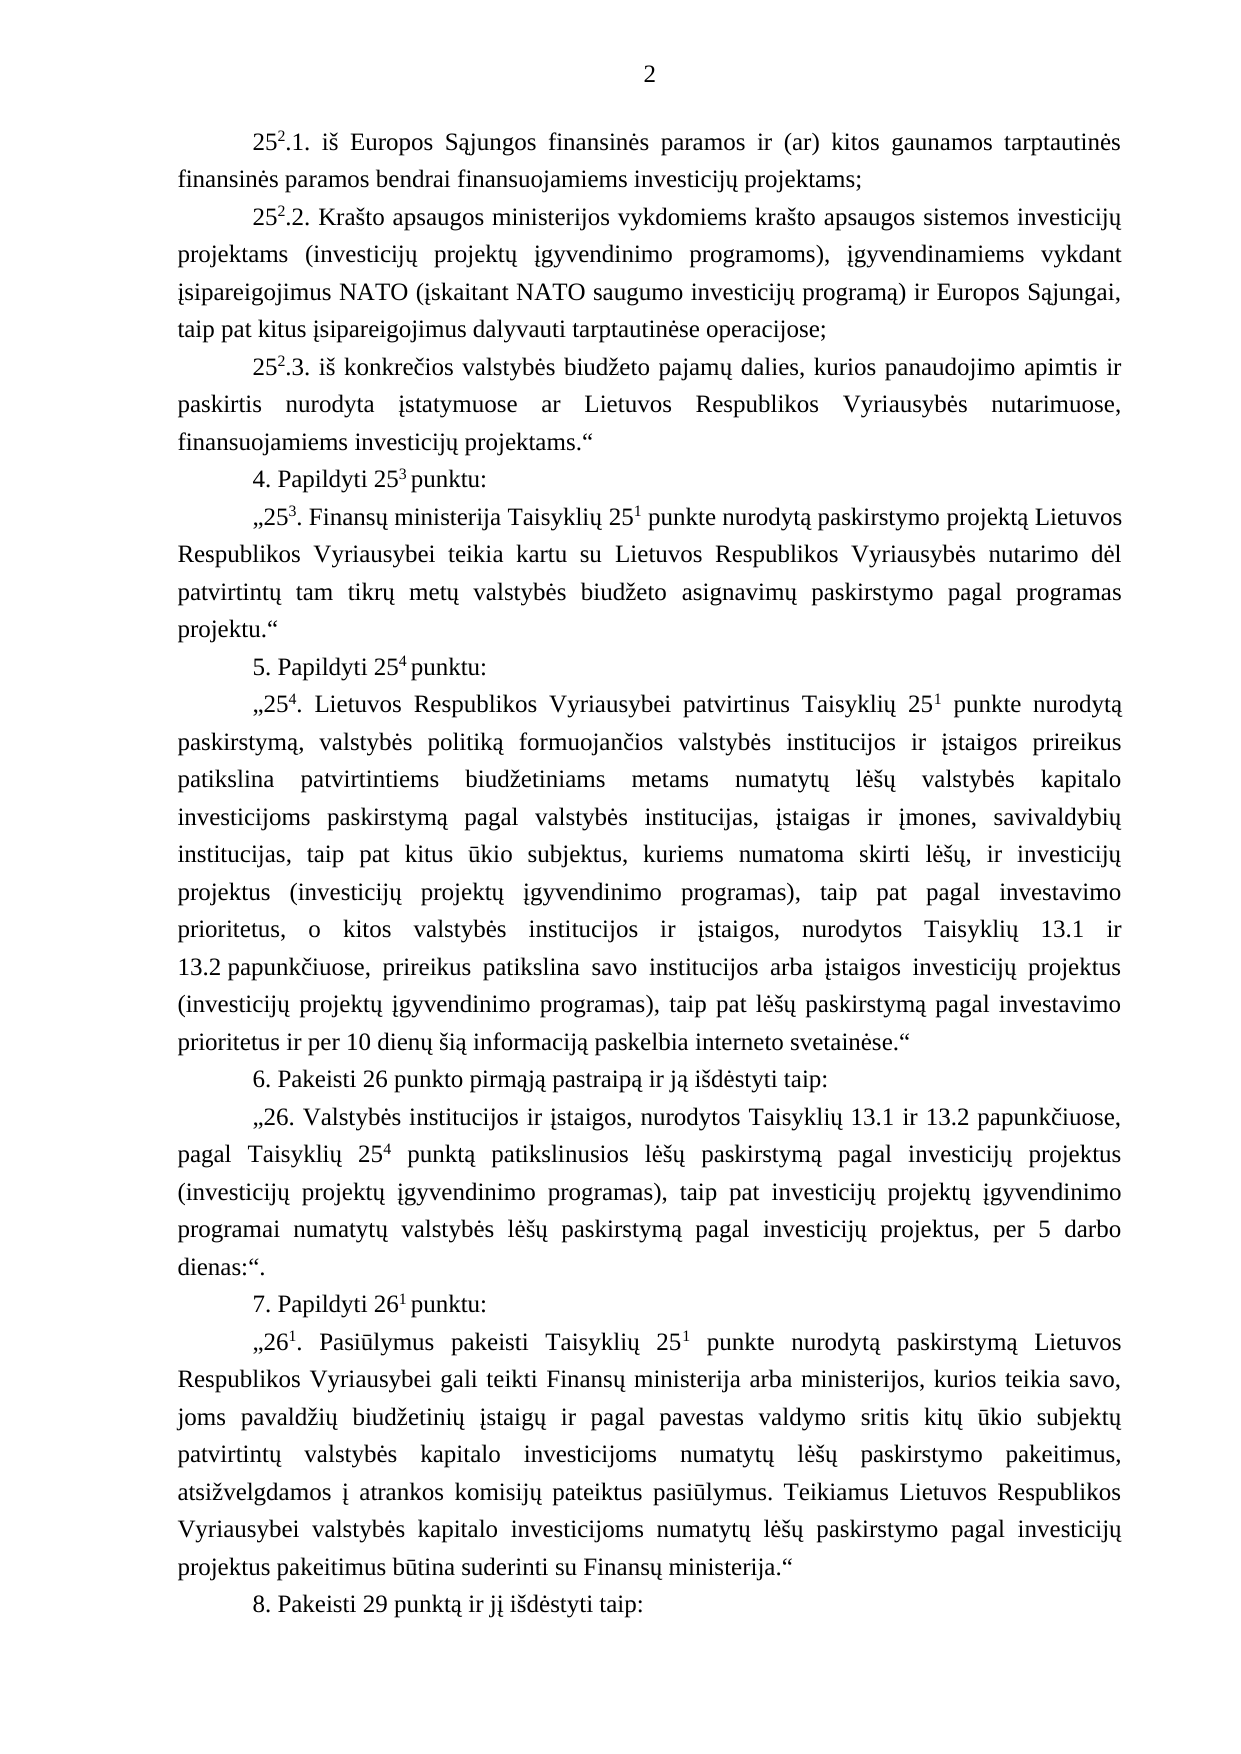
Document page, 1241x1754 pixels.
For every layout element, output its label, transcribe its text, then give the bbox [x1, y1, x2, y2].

text 8. Pakeisti 29 punktą ir jį išdėstyti taip: [177, 1581, 1122, 1618]
text „261. Pasiūlymus pakeisti Taisyklių 251 punkte nurodytą paskirstymą Lietuvos Respublikos Vyriausybei gali teikti Finansų ministerija arba ministerijos, kurios teikia savo, joms pavaldžių biudžetinių įstaigų ir pagal pavestas valdymo sritis kitų ūkio subjektų patvirtintų valstybės kapitalo investicijoms numatytų lėšų paskirstymo pakeitimus, atsižvelgdamos į atrankos komisijų pateiktus pasiūlymus. Teikiamus Lietuvos Respublikos Vyriausybei valstybės kapitalo investicijoms numatytų lėšų paskirstymo pagal investicijų projektus pakeitimus būtina suderinti su Finansų ministerija.“ [177, 1318, 1122, 1581]
text 4. Papildyti 253 punktu: [177, 456, 1122, 493]
text „26. Valstybės institucijos ir įstaigos, nurodytos Taisyklių 13.1 ir 13.2 papunkčiuose, pagal Taisyklių 254 punktą patikslinusios lėšų paskirstymą pagal investicijų projektus (investicijų projektų įgyvendinimo programas), taip pat investicijų projektų įgyvendinimo programai numatytų valstybės lėšų paskirstymą pagal investicijų projektus, per 5 darbo dienas:“. [177, 1093, 1122, 1281]
text 252.3. iš konkrečios valstybės biudžeto pajamų dalies, kurios panaudojimo apimtis ir paskirtis nurodyta įstatymuose ar Lietuvos Respublikos Vyriausybės nutarimuose, finansuojamiems investicijų projektams.“ [177, 343, 1122, 456]
text „253. Finansų ministerija Taisyklių 251 punkte nurodytą paskirstymo projektą Lietuvos Respublikos Vyriausybei teikia kartu su Lietuvos Respublikos Vyriausybės nutarimo dėl patvirtintų tam tikrų metų valstybės biudžeto asignavimų paskirstymo pagal programas projektu.“ [177, 493, 1122, 643]
text 7. Papildyti 261 punktu: [177, 1281, 1122, 1318]
text 252.2. Krašto apsaugos ministerijos vykdomiems krašto apsaugos sistemos investicijų projektams (investicijų projektų įgyvendinimo programoms), įgyvendinamiems vykdant įsipareigojimus NATO (įskaitant NATO saugumo investicijų programą) ir Europos Sąjungai, taip pat kitus įsipareigojimus dalyvauti tarptautinėse operacijose; [177, 193, 1122, 343]
text 5. Papildyti 254 punktu: [177, 643, 1122, 681]
text 6. Pakeisti 26 punkto pirmąją pastraipą ir ją išdėstyti taip: [177, 1056, 1122, 1093]
text 252.1. iš Europos Sąjungos finansinės paramos ir (ar) kitos gaunamos tarptautinės finansinės paramos bendrai finansuojamiems investicijų projektams; [177, 118, 1122, 193]
text „254. Lietuvos Respublikos Vyriausybei patvirtinus Taisyklių 251 punkte nurodytą paskirstymą, valstybės politiką formuojančios valstybės institucijos ir įstaigos prireikus patikslina patvirtintiems biudžetiniams metams numatytų lėšų valstybės kapitalo investicijoms paskirstymą pagal valstybės institucijas, įstaigas ir įmones, savivaldybių institucijas, taip pat kitus ūkio subjektus, kuriems numatoma skirti lėšų, ir investicijų projektus (investicijų projektų įgyvendinimo programas), taip pat pagal investavimo prioritetus, o kitos valstybės institucijos ir įstaigos, nurodytos Taisyklių 13.1 ir 13.2 papunkčiuose, prireikus patikslina savo institucijos arba įstaigos investicijų projektus (investicijų projektų įgyvendinimo programas), taip pat lėšų paskirstymą pagal investavimo prioritetus ir per 10 dienų šią informaciją paskelbia interneto svetainėse.“ [177, 681, 1122, 1056]
